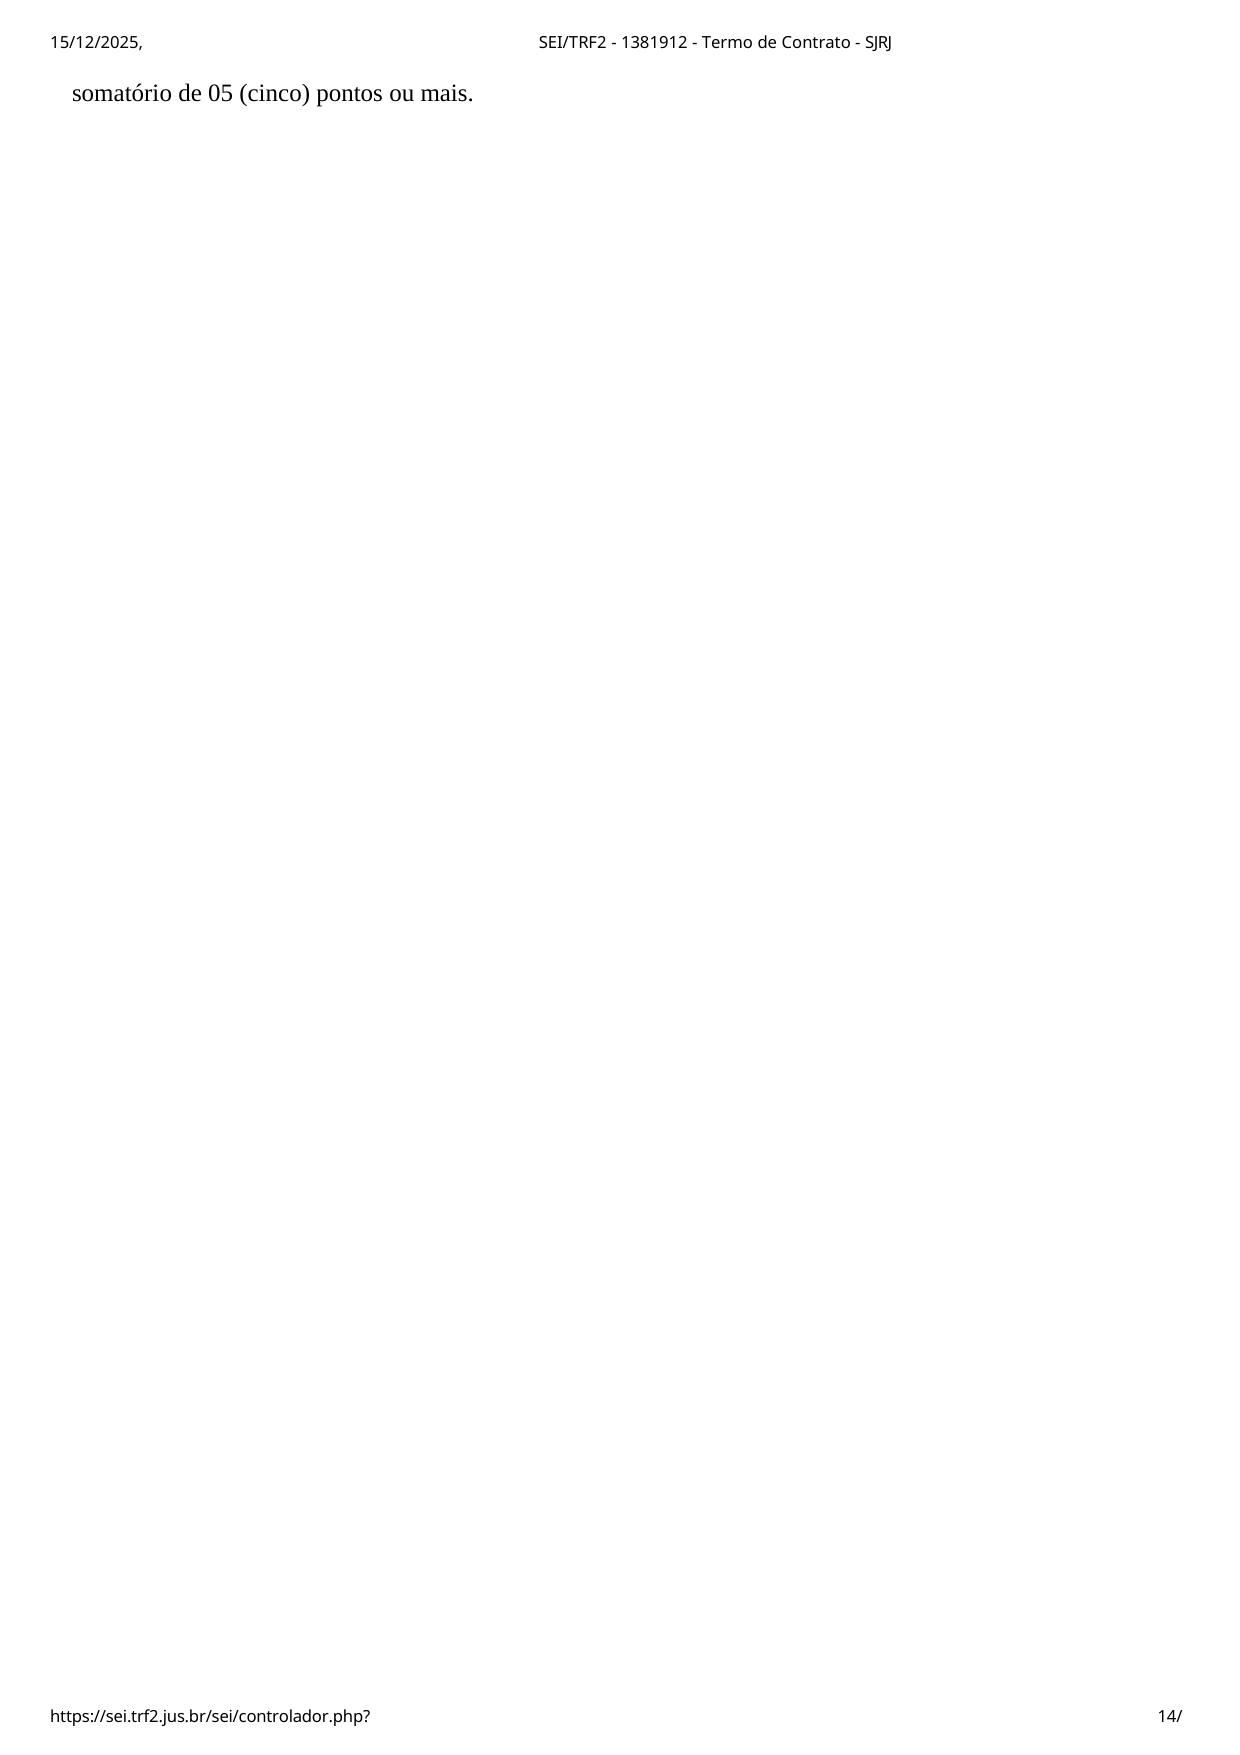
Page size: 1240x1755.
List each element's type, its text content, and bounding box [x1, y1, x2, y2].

list somatório de 05 (cinco) pontos ou mais. [72, 79, 1181, 107]
